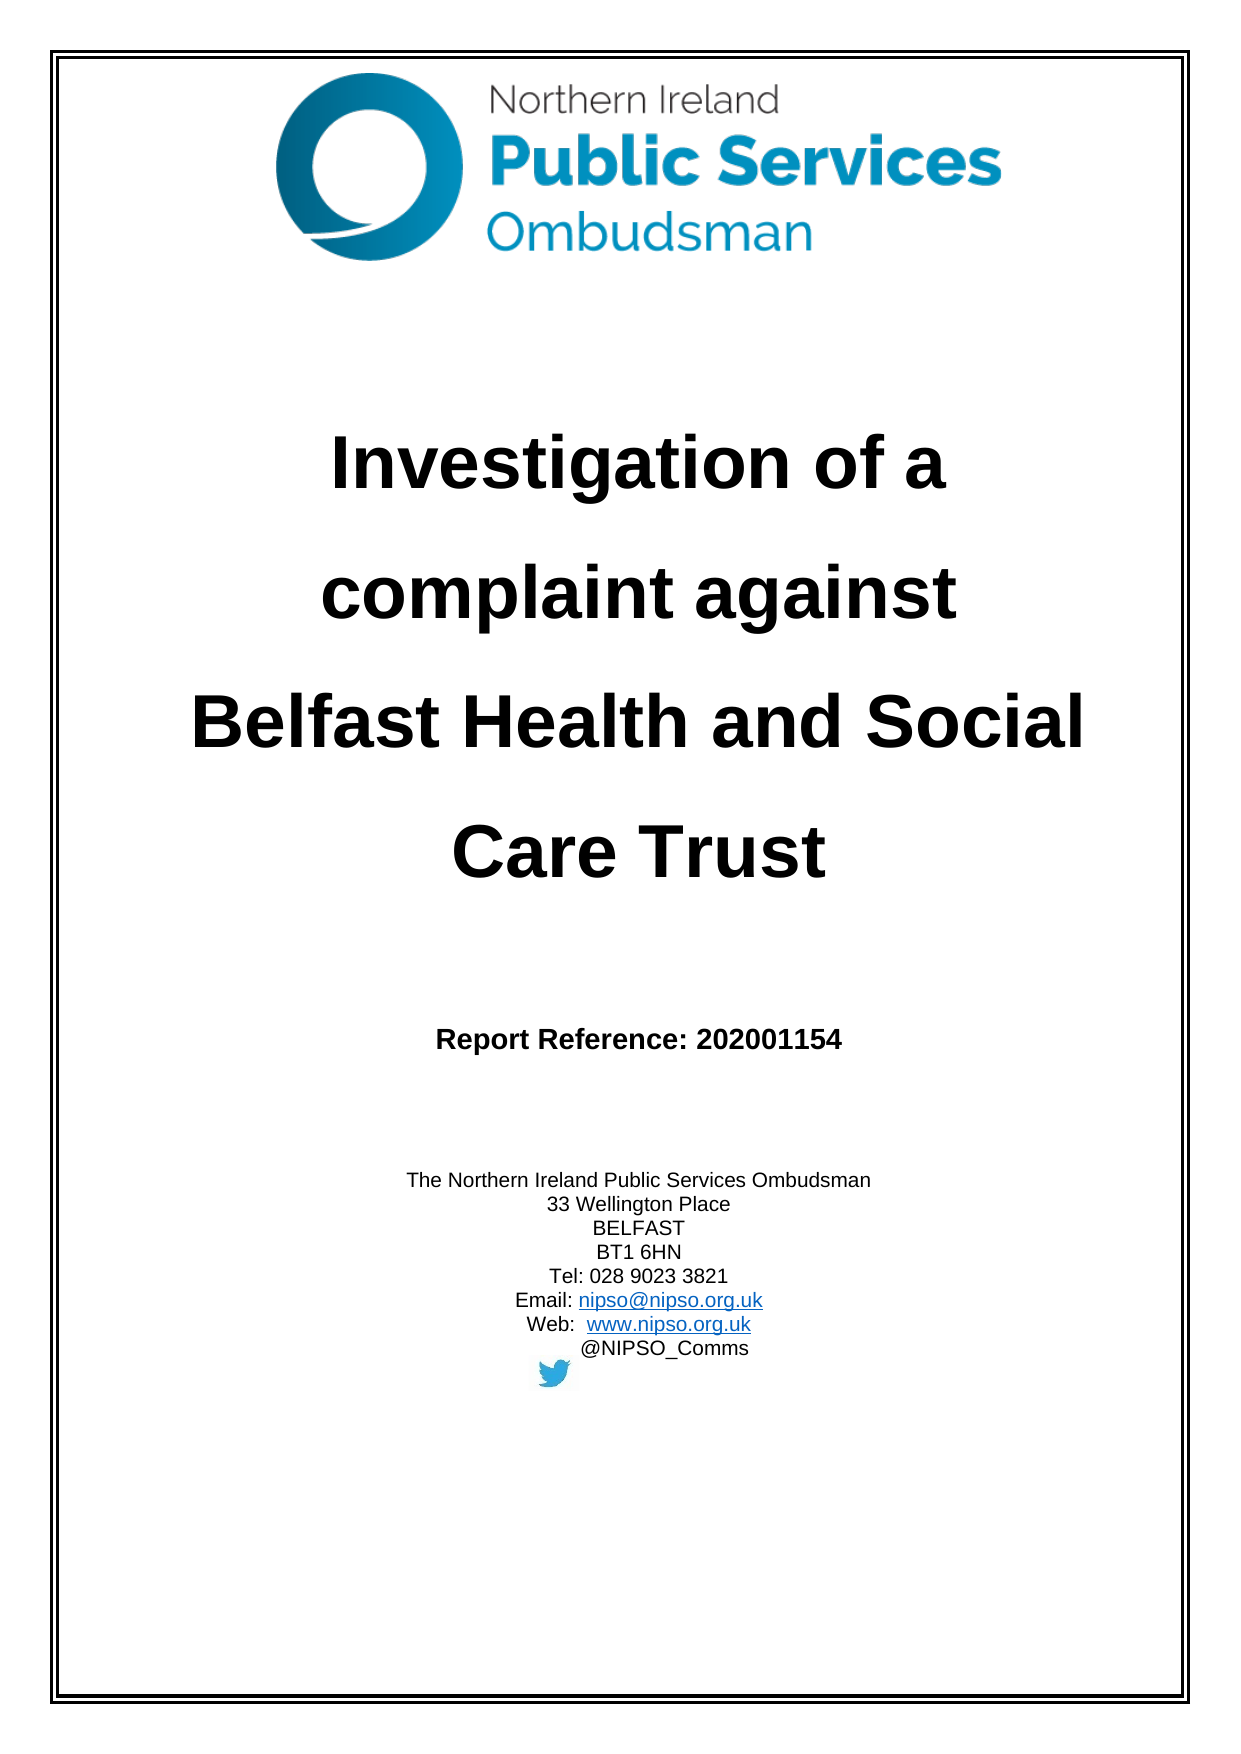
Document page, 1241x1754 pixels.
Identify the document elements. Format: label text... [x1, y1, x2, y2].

text BELFAST [187, 1216, 1090, 1240]
text @NIPSO_Comms [187, 1336, 1090, 1390]
text BT1 6HN [187, 1240, 1090, 1264]
text Web: www.nipso.org.uk [187, 1312, 1090, 1336]
text Tel: 028 9023 3821 [187, 1264, 1090, 1288]
text Investigation of a complaint against Belfast Health and Social Care Trust [187, 418, 1090, 893]
text Report Reference: 202001154 [187, 1022, 1090, 1056]
text 33 Wellington Place [187, 1192, 1090, 1216]
text The Northern Ireland Public Services Ombudsman [187, 1168, 1090, 1192]
text Email: nipso@nipso.org.uk [187, 1288, 1090, 1312]
